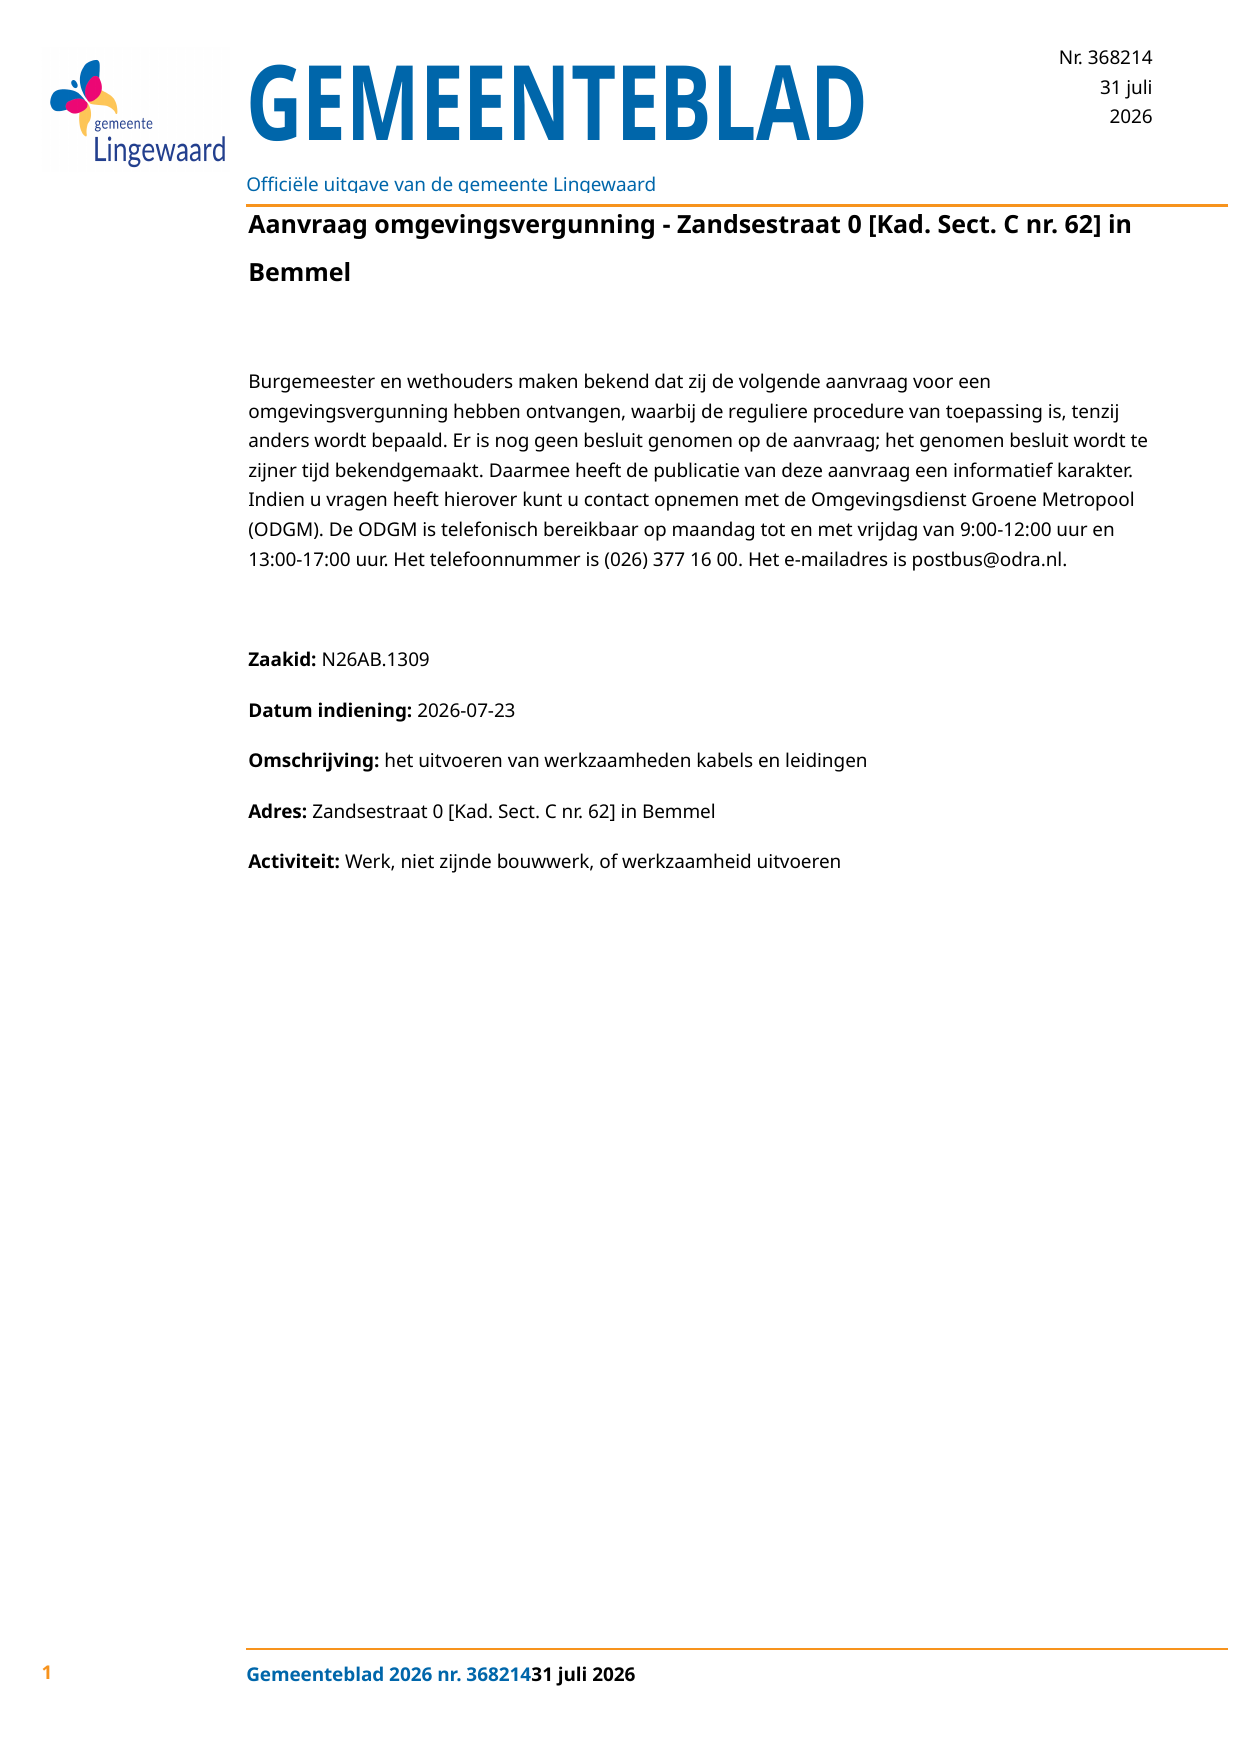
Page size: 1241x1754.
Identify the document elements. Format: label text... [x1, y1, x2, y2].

text Adres: Zandsestraat 0 [Kad. Sect. C nr. 62] in Bemmel [248, 798, 1152, 824]
text Omschrijving: het uitvoeren van werkzaamheden kabels en leidingen [248, 747, 1152, 773]
text Aanvraag omgevingsvergunning - Zandsestraat 0 [Kad. Sect. C nr. 62] in Bemmel [248, 207, 1152, 288]
text Datum indiening: 2026-07-23 [248, 697, 1152, 723]
text Burgemeester en wethouders maken bekend dat zij de volgende aanvraag voor een omgevingsvergunning hebben ontvangen, waarbij de reguliere procedure van toepassing is, tenzij anders wordt bepaald. Er is nog geen besluit genomen op de aanvraag; het genomen besluit wordt te zijner tijd bekendgemaakt. Daarmee heeft de publicatie van deze aanvraag een informatief karakter. Indien u vragen heeft hierover kunt u contact opnemen met de Omgevingsdienst Groene Metropool (ODGM). De ODGM is telefonisch bereikbaar op maandag tot en met vrijdag van 9:00-12:00 uur en 13:00-17:00 uur. Het telefoonnummer is (026) 377 16 00. Het e-mailadres is postbus@odra.nl. [248, 368, 1152, 572]
picture [41, 47, 231, 172]
text Zaakid: N26AB.1309 [248, 647, 1152, 672]
text Activiteit: Werk, niet zijnde bouwwerk, of werkzaamheid uitvoeren [248, 848, 1152, 874]
